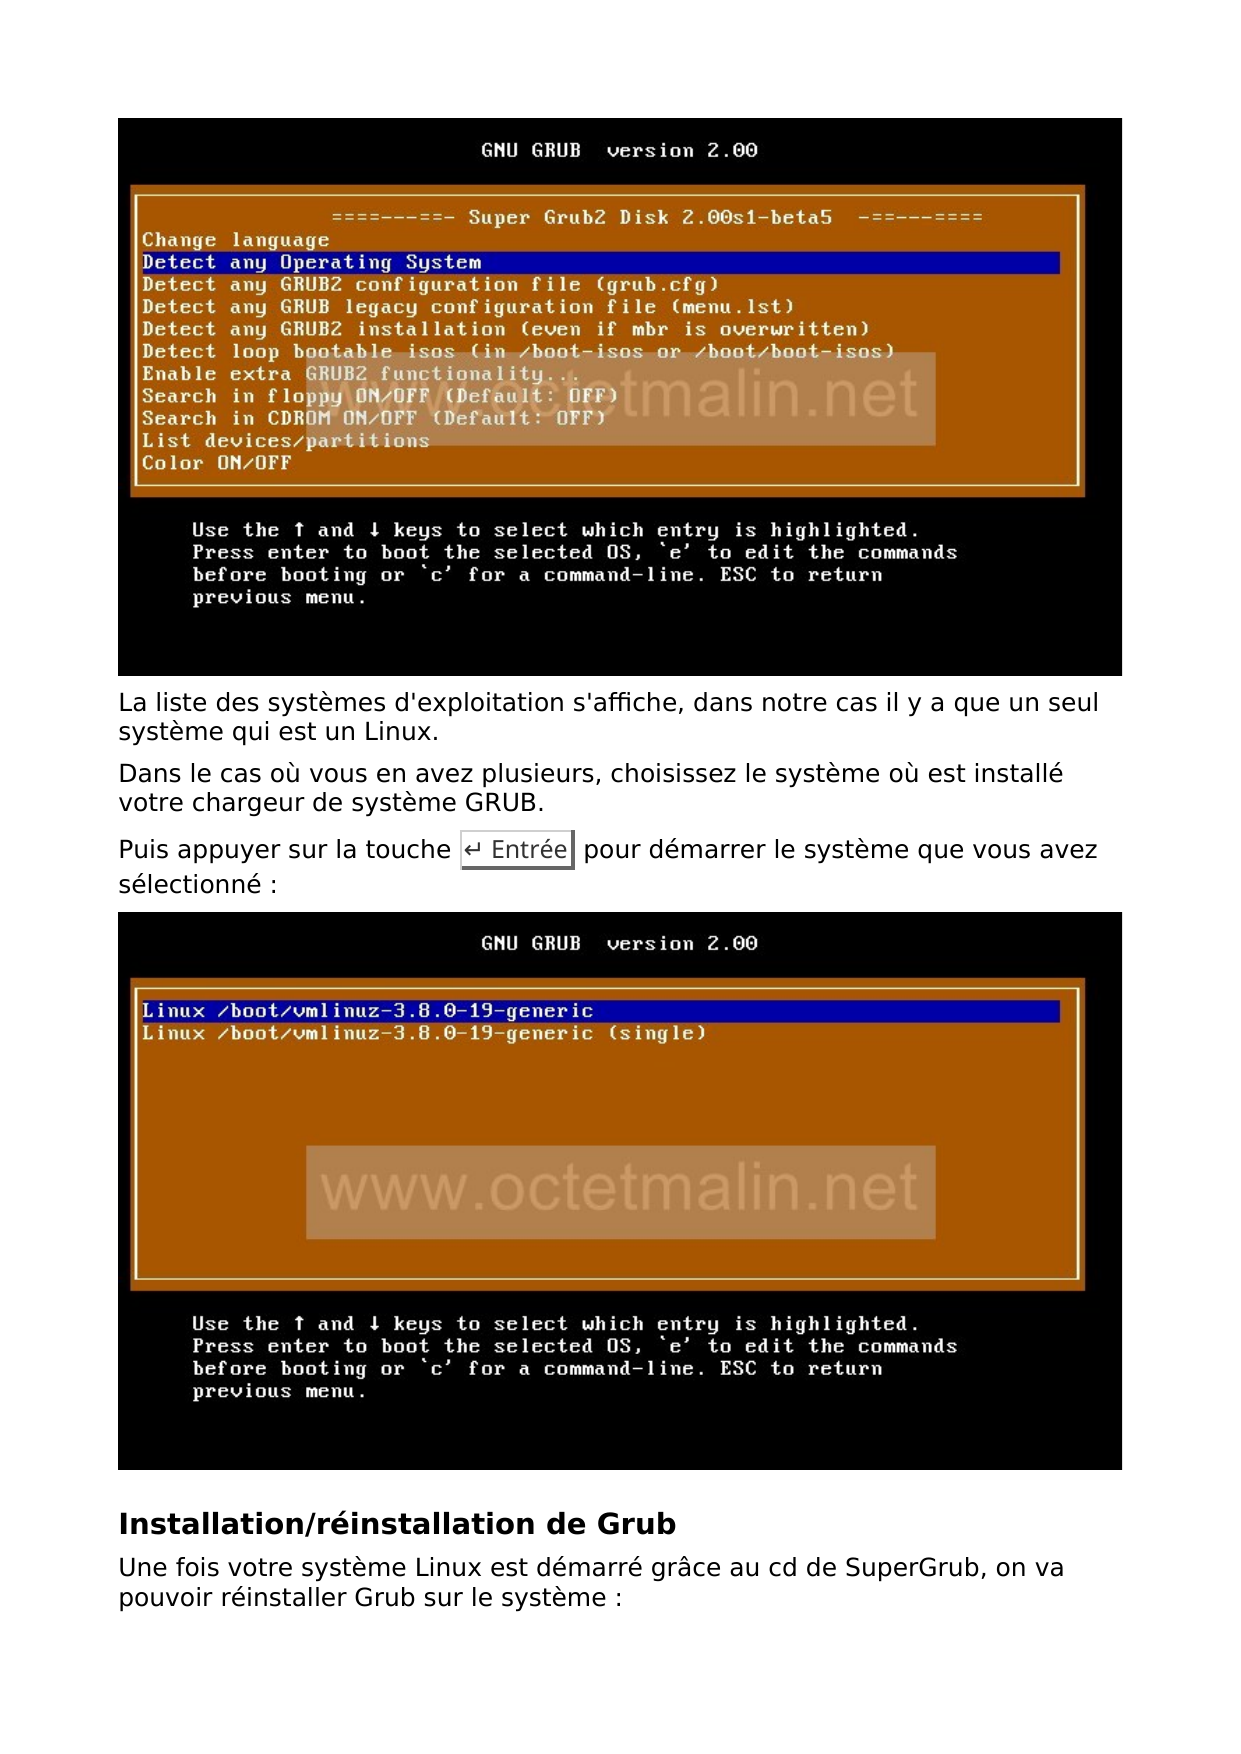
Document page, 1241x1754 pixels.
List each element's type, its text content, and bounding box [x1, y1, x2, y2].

text Puis appuyer sur la touche ↵ Entrée pour démarrer le système que vous avez sélectionné : [118, 830, 1122, 899]
subtitle Installation/réinstallation de Grub [118, 1507, 1122, 1541]
text Dans le cas où vous en avez plusieurs, choisissez le système où est installé votre chargeur de système GRUB. [118, 759, 1122, 817]
picture [118, 118, 1123, 676]
text La liste des systèmes d'exploitation s'affiche, dans notre cas il y a que un seul système qui est un Linux. [118, 688, 1122, 747]
text Une fois votre système Linux est démarré grâce au cd de SuperGrub, on va pouvoir réinstaller Grub sur le système : [118, 1554, 1122, 1612]
picture [118, 912, 1123, 1470]
